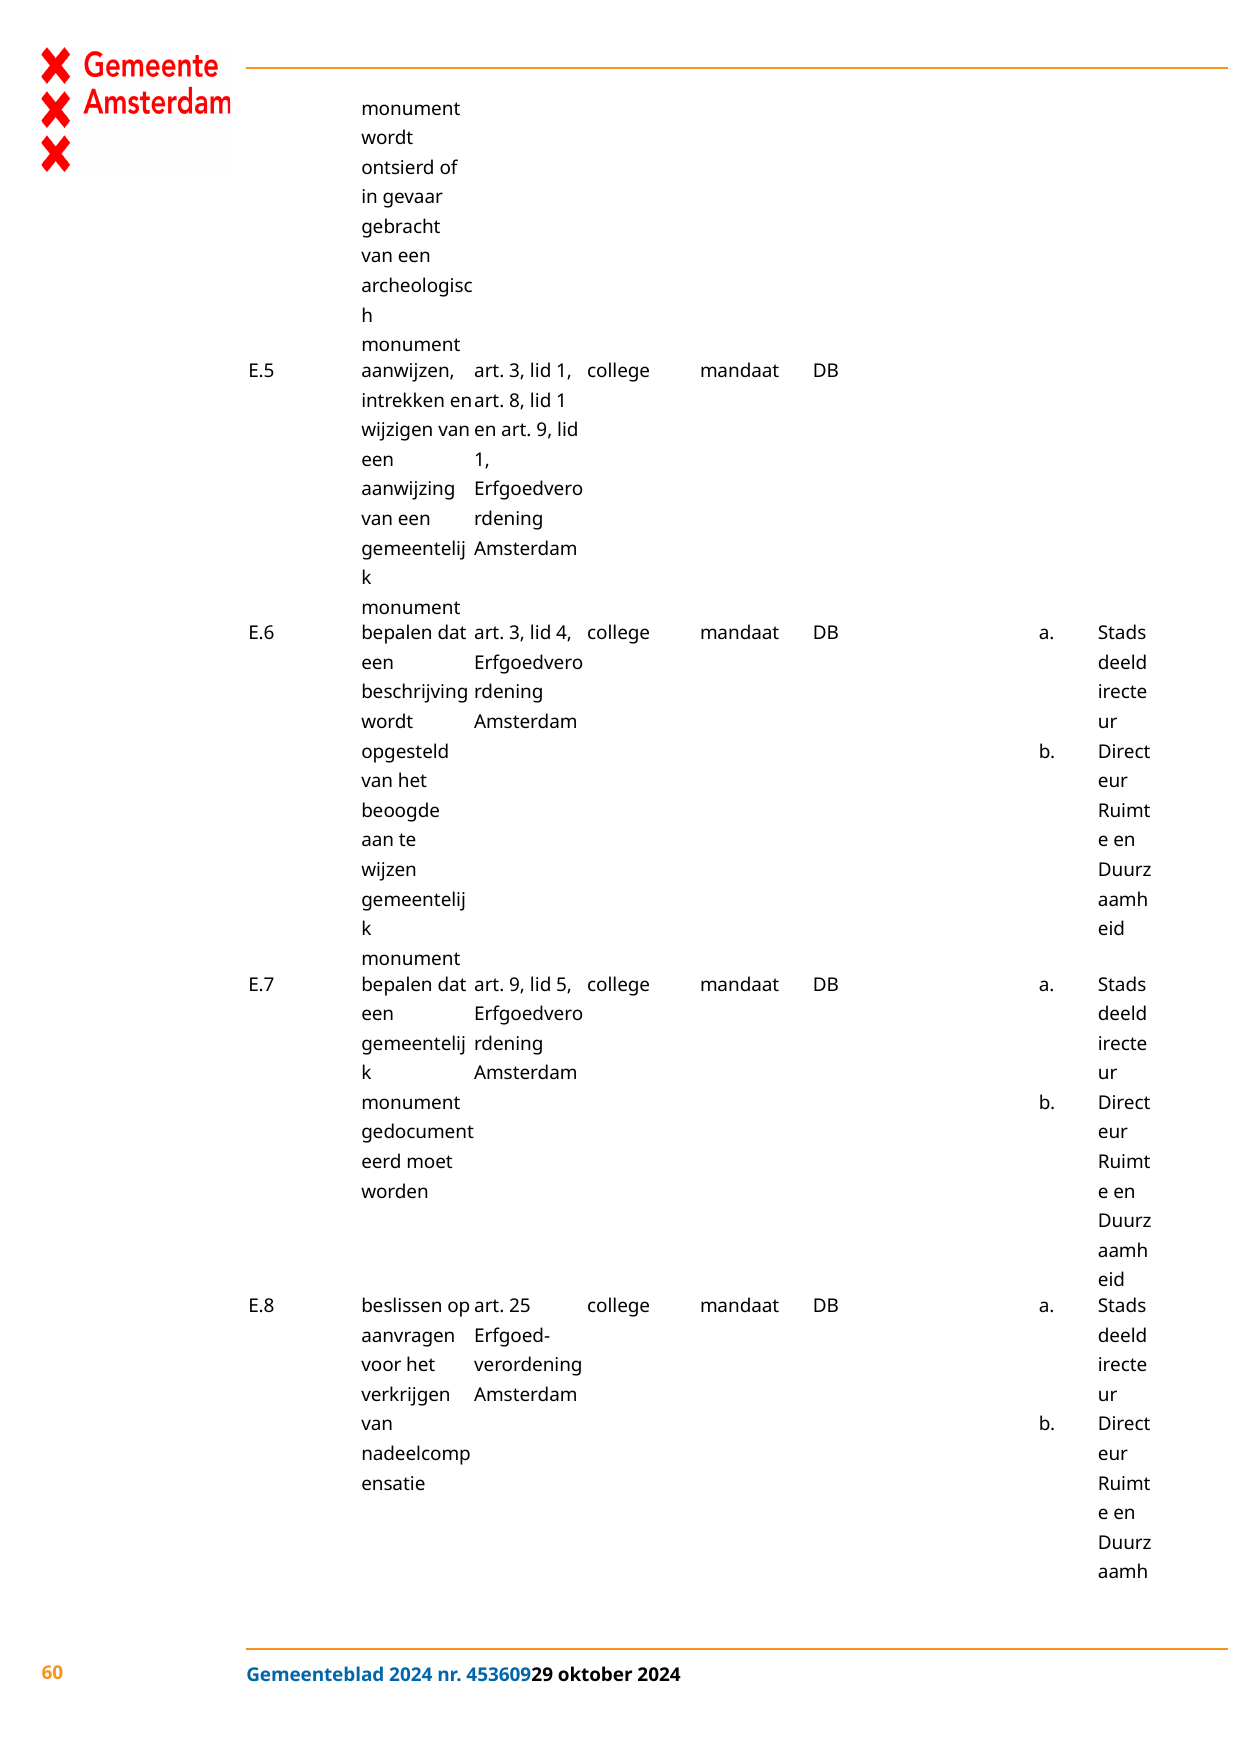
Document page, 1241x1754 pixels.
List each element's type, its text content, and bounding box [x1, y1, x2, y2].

table_cell bepalen dat een beschrijving wordt opgesteld van het beoogde aan te wijzen gemeentelijk monument [361, 620, 474, 971]
table_cell [926, 620, 1038, 971]
table_cell [926, 1292, 1038, 1584]
table_cell [813, 95, 926, 357]
table_cell art. 3, lid 4, Erfgoedverordening Amsterdam [474, 620, 587, 971]
table_cell college [587, 1292, 700, 1584]
table_cell college [587, 357, 700, 619]
table_cell mandaat [700, 357, 813, 619]
table_cell [1039, 95, 1152, 357]
table_cell mandaat [700, 971, 813, 1292]
table_cell beslissen op aanvragen voor het verkrijgen van nadeelcompensatie [361, 1292, 474, 1584]
table_cell art. 3, lid 1, art. 8, lid 1 en art. 9, lid 1, Erfgoedverordening Amsterdam [474, 357, 587, 619]
table_cell DB [813, 971, 926, 1292]
table_cell [1039, 357, 1152, 619]
table_cell E.8 [248, 1292, 361, 1584]
table_cell mandaat [700, 1292, 813, 1584]
table_cell art. 9, lid 5, Erfgoedverordening Amsterdam [474, 971, 587, 1292]
table_cell monument wordt ontsierd of in gevaar gebracht van een archeologisch monument [361, 95, 474, 357]
table_cell [587, 95, 700, 357]
table_cell E.7 [248, 971, 361, 1292]
table_cell bepalen dat een gemeentelijk monument gedocumenteerd moet worden [361, 971, 474, 1292]
table_cell college [587, 620, 700, 971]
table_cell aanwijzen, intrekken en wijzigen van een aanwijzing van een gemeentelijk monument [361, 357, 474, 619]
table_cell [926, 357, 1038, 619]
table_cell art. 25 Erfgoed-verordening Amsterdam [474, 1292, 587, 1584]
table_cell [248, 95, 361, 357]
table_cell [700, 95, 813, 357]
table_cell Stadsdeeldirecteur Directeur Ruimte en Duurzaamheid [1039, 1292, 1152, 1584]
table_cell Stadsdeeldirecteur Directeur Ruimte en Duurzaamheid [1039, 620, 1152, 971]
picture [41, 47, 231, 172]
table_cell Stadsdeeldirecteur Directeur Ruimte en Duurzaamheid [1039, 971, 1152, 1292]
table_cell DB [813, 620, 926, 971]
table_cell [926, 95, 1038, 357]
table_cell [926, 971, 1038, 1292]
table_cell college [587, 971, 700, 1292]
table_cell E.5 [248, 357, 361, 619]
table_cell mandaat [700, 620, 813, 971]
table_cell [474, 95, 587, 357]
table_cell DB [813, 1292, 926, 1584]
table_cell E.6 [248, 620, 361, 971]
table_cell DB [813, 357, 926, 619]
